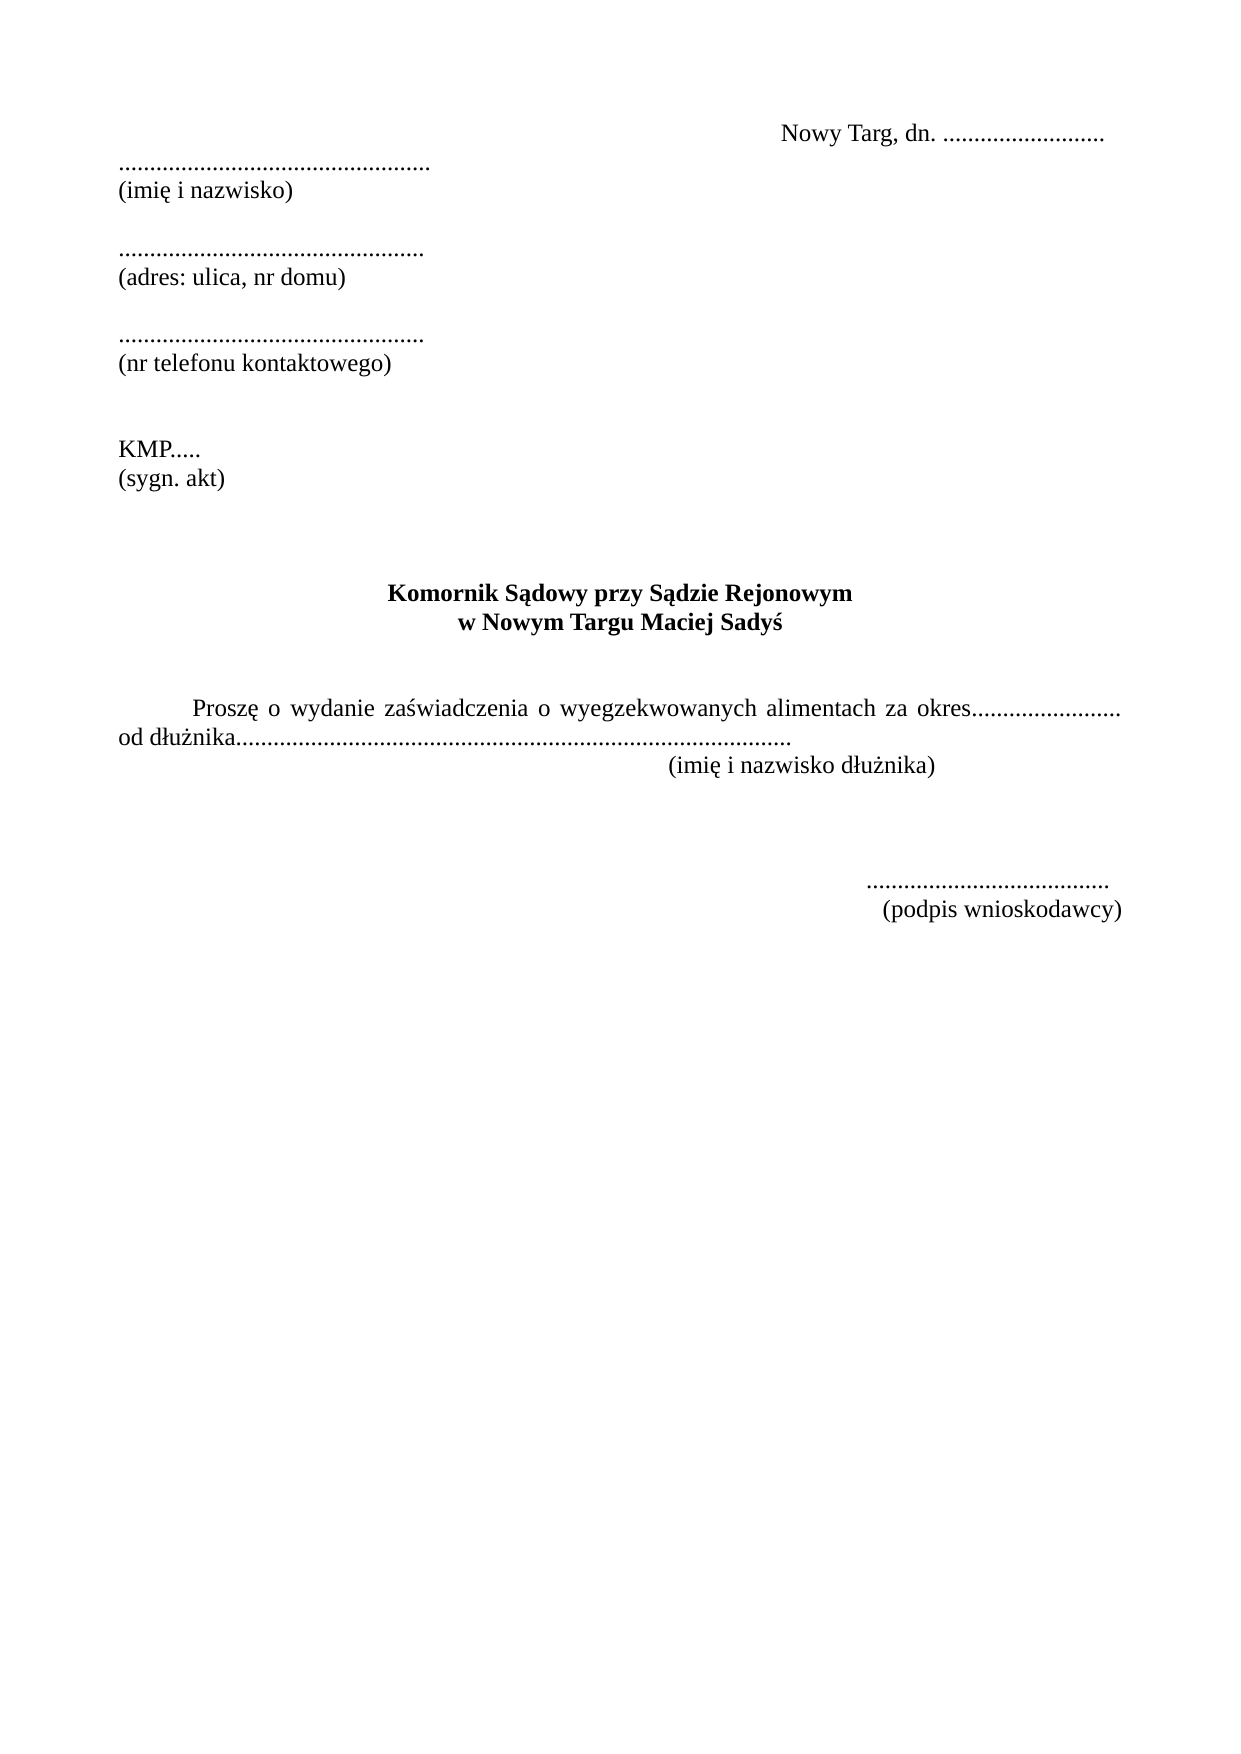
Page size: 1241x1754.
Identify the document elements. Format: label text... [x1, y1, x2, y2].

text (nr telefonu kontaktowego) [118, 348, 1122, 377]
text (sygn. akt) [118, 463, 1122, 492]
text ................................................. [118, 233, 1122, 262]
text Komornik Sądowy przy Sądzie Rejonowym [118, 578, 1122, 607]
text (podpis wnioskodawcy) [118, 894, 1122, 923]
text ................................................. [118, 319, 1122, 348]
text w Nowym Targu Maciej Sadyś [118, 607, 1122, 636]
text (adres: ulica, nr domu) [118, 262, 1122, 291]
text ....................................... [118, 866, 1122, 894]
text KMP..... [118, 434, 1122, 463]
text Nowy Targ, dn. .......................... [118, 118, 1122, 147]
text .................................................. [118, 147, 1122, 176]
text (imię i nazwisko) [118, 176, 1122, 204]
text (imię i nazwisko dłużnika) [118, 751, 1122, 779]
text Proszę o wydanie zaświadczenia o wyegzekwowanych alimentach za okres........................ od dłużnika......................................................................................... [118, 693, 1122, 751]
